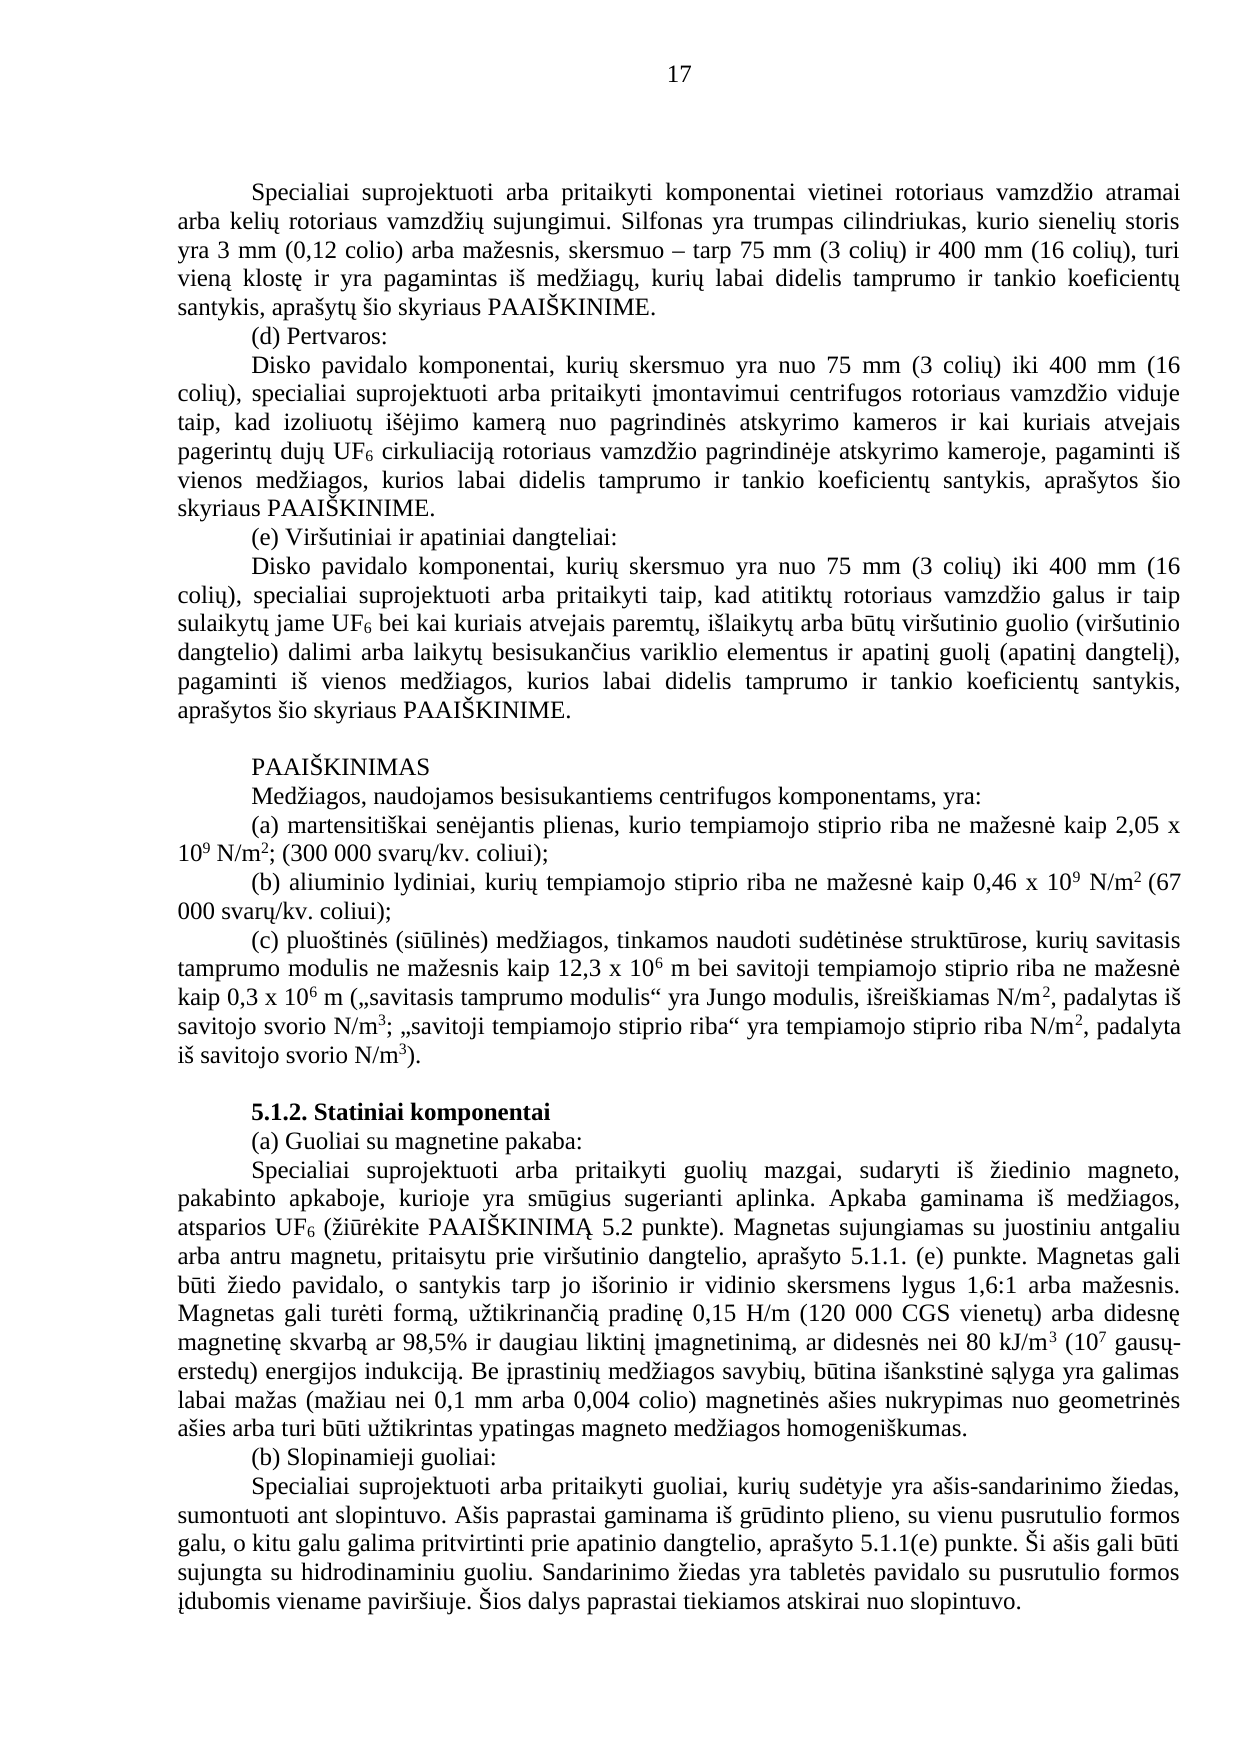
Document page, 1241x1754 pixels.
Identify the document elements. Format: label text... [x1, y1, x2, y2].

text (c) pluoštinės (siūlinės) medžiagos, tinkamos naudoti sudėtinėse struktūrose, kurių savitasis tamprumo modulis ne mažesnis kaip 12,3 x 106 m bei savitoji tempiamojo stiprio riba ne mažesnė kaip 0,3 x 106 m („savitasis tamprumo modulis“ yra Jungo modulis, išreiškiamas N/m2, padalytas iš savitojo svorio N/m3; „savitoji tempiamojo stiprio riba“ yra tempiamojo stiprio riba N/m2, padalyta iš savitojo svorio N/m3). [177, 925, 1181, 1068]
text Disko pavidalo komponentai, kurių skersmuo yra nuo 75 mm (3 colių) iki 400 mm (16 colių), specialiai suprojektuoti arba pritaikyti įmontavimui centrifugos rotoriaus vamzdžio viduje taip, kad izoliuotų išėjimo kamerą nuo pagrindinės atskyrimo kameros ir kai kuriais atvejais pagerintų dujų UF6 cirkuliaciją rotoriaus vamzdžio pagrindinėje atskyrimo kameroje, pagaminti iš vienos medžiagos, kurios labai didelis tamprumo ir tankio koeficientų santykis, aprašytos šio skyriaus PAAIŠKINIME. [177, 350, 1181, 522]
text Disko pavidalo komponentai, kurių skersmuo yra nuo 75 mm (3 colių) iki 400 mm (16 colių), specialiai suprojektuoti arba pritaikyti taip, kad atitiktų rotoriaus vamzdžio galus ir taip sulaikytų jame UF6 bei kai kuriais atvejais paremtų, išlaikytų arba būtų viršutinio guolio (viršutinio dangtelio) dalimi arba laikytų besisukančius variklio elementus ir apatinį guolį (apatinį dangtelį), pagaminti iš vienos medžiagos, kurios labai didelis tamprumo ir tankio koeficientų santykis, aprašytos šio skyriaus PAAIŠKINIME. [177, 551, 1181, 723]
text Specialiai suprojektuoti arba pritaikyti komponentai vietinei rotoriaus vamzdžio atramai arba kelių rotoriaus vamzdžių sujungimui. Silfonas yra trumpas cilindriukas, kurio sienelių storis yra 3 mm (0,12 colio) arba mažesnis, skersmuo – tarp 75 mm (3 colių) ir 400 mm (16 colių), turi vieną klostę ir yra pagamintas iš medžiagų, kurių labai didelis tamprumo ir tankio koeficientų santykis, aprašytų šio skyriaus PAAIŠKINIME. [177, 177, 1181, 321]
text (a) martensitiškai senėjantis plienas, kurio tempiamojo stiprio riba ne mažesnė kaip 2,05 x 109 N/m2; (300 000 svarų/kv. coliui); [177, 810, 1181, 867]
text (d) Pertvaros: [177, 321, 1181, 350]
text (b) aliuminio lydiniai, kurių tempiamojo stiprio riba ne mažesnė kaip 0,46 x 109 N/m2 (67 000 svarų/kv. coliui); [177, 867, 1181, 925]
text (a) Guoliai su magnetine pakaba: [177, 1126, 1181, 1155]
text Medžiagos, naudojamos besisukantiems centrifugos komponentams, yra: [177, 781, 1181, 810]
text PAAIŠKINIMAS [177, 752, 1181, 781]
text (b) Slopinamieji guoliai: [177, 1442, 1181, 1471]
text 5.1.2. Statiniai komponentai [177, 1097, 1181, 1126]
text (e) Viršutiniai ir apatiniai dangteliai: [177, 522, 1181, 551]
text Specialiai suprojektuoti arba pritaikyti guoliai, kurių sudėtyje yra ašis-sandarinimo žiedas, sumontuoti ant slopintuvo. Ašis paprastai gaminama iš grūdinto plieno, su vienu pusrutulio formos galu, o kitu galu galima pritvirtinti prie apatinio dangtelio, aprašyto 5.1.1(e) punkte. Ši ašis gali būti sujungta su hidrodinaminiu guoliu. Sandarinimo žiedas yra tabletės pavidalo su pusrutulio formos įdubomis viename paviršiuje. Šios dalys paprastai tiekiamos atskirai nuo slopintuvo. [177, 1471, 1181, 1615]
text Specialiai suprojektuoti arba pritaikyti guolių mazgai, sudaryti iš žiedinio magneto, pakabinto apkaboje, kurioje yra smūgius sugerianti aplinka. Apkaba gaminama iš medžiagos, atsparios UF6 (žiūrėkite PAAIŠKINIMĄ 5.2 punkte). Magnetas sujungiamas su juostiniu antgaliu arba antru magnetu, pritaisytu prie viršutinio dangtelio, aprašyto 5.1.1. (e) punkte. Magnetas gali būti žiedo pavidalo, o santykis tarp jo išorinio ir vidinio skersmens lygus 1,6:1 arba mažesnis. Magnetas gali turėti formą, užtikrinančią pradinę 0,15 H/m (120 000 CGS vienetų) arba didesnę magnetinę skvarbą ar 98,5% ir daugiau liktinį įmagnetinimą, ar didesnės nei 80 kJ/m3 (107 gausų-erstedų) energijos indukciją. Be įprastinių medžiagos savybių, būtina išankstinė sąlyga yra galimas labai mažas (mažiau nei 0,1 mm arba 0,004 colio) magnetinės ašies nukrypimas nuo geometrinės ašies arba turi būti užtikrintas ypatingas magneto medžiagos homogeniškumas. [177, 1155, 1181, 1442]
